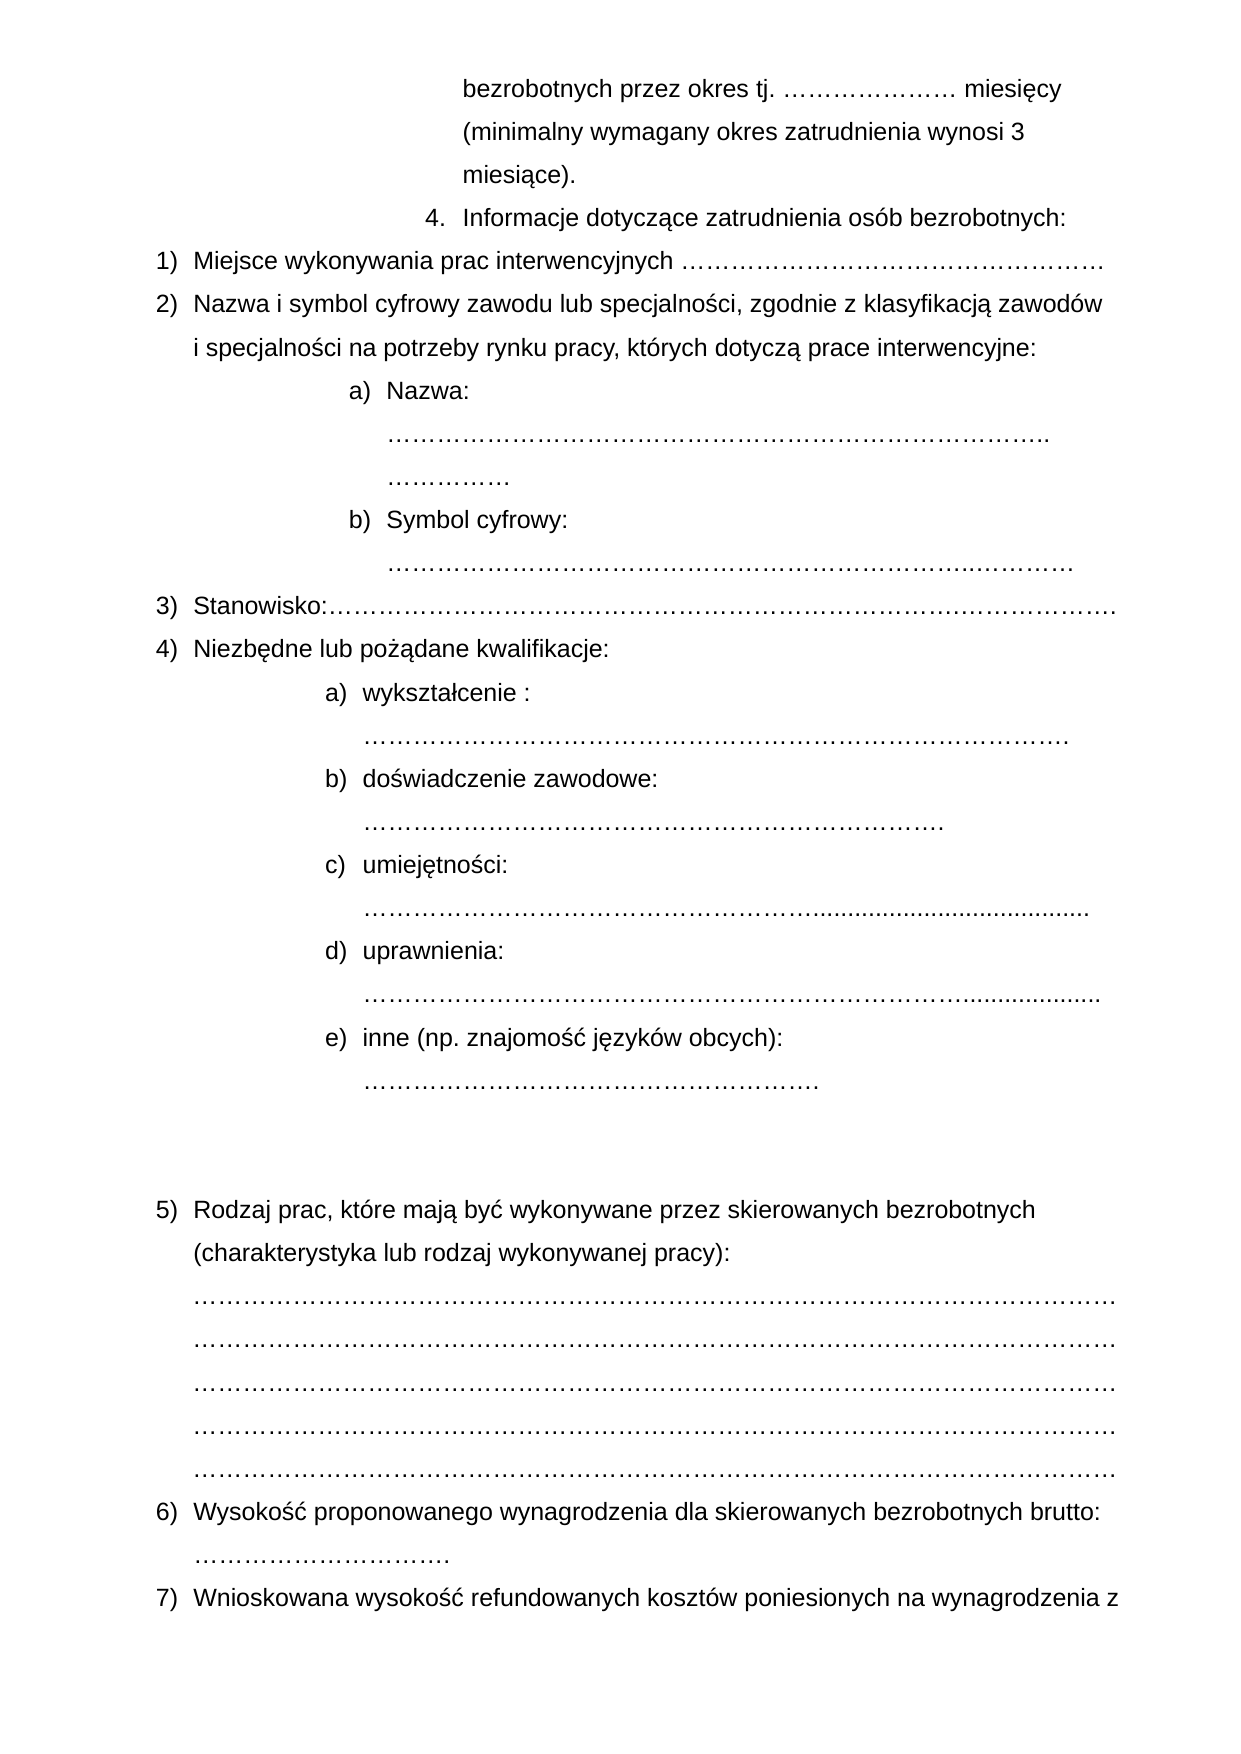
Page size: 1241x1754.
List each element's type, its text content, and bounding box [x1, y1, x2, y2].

list inne (np. znajomość języków obcych): ………………………………………………. [325, 1023, 1122, 1094]
list bezrobotnych przez okres tj. ………………… miesięcy (minimalny wymagany okres zatrudnienia wynosi 3 miesiące). [425, 74, 1122, 189]
text ………………………………………………………………………………………………… [192, 1281, 1122, 1310]
list Symbol cyfrowy: ……………………………………………………………..………… [349, 505, 1122, 577]
list Nazwa: ……………………………………………………………………..…………… [349, 376, 1122, 491]
list Nazwa i symbol cyfrowy zawodu lub specjalności, zgodnie z klasyfikacją zawodów i specjalności na potrzeby rynku pracy, których dotyczą prace interwencyjne: [156, 289, 1122, 361]
list Stanowisko:………………………………………………………………….………………. [156, 591, 1122, 620]
text ………………………………………………………………………………………………… [192, 1454, 1122, 1483]
list Wysokość proponowanego wynagrodzenia dla skierowanych bezrobotnych brutto: …………………………. [156, 1497, 1122, 1569]
list doświadczenie zawodowe: ……………………………………………………………. [325, 764, 1122, 836]
list Rodzaj prac, które mają być wykonywane przez skierowanych bezrobotnych (charakterystyka lub rodzaj wykonywanej pracy): [156, 1195, 1122, 1267]
list Miejsce wykonywania prac interwencyjnych …………………………………………… [156, 246, 1122, 275]
list umiejętności: ………………………………………………........................................ [325, 850, 1122, 922]
list Informacje dotyczące zatrudnienia osób bezrobotnych: [425, 203, 1122, 232]
list Wnioskowana wysokość refundowanych kosztów poniesionych na wynagrodzenia z [156, 1583, 1122, 1612]
list uprawnienia:……………………………………………………………….................... [325, 936, 1122, 1008]
text …………………………………………………………………………………………………………………………………………………………………………………………………… [192, 1368, 1122, 1439]
list wykształcenie :…………………………………………………………………………. [325, 678, 1122, 749]
list Niezbędne lub pożądane kwalifikacje: [156, 634, 1122, 663]
text ………………………………………………………………………………………………… [192, 1324, 1122, 1353]
